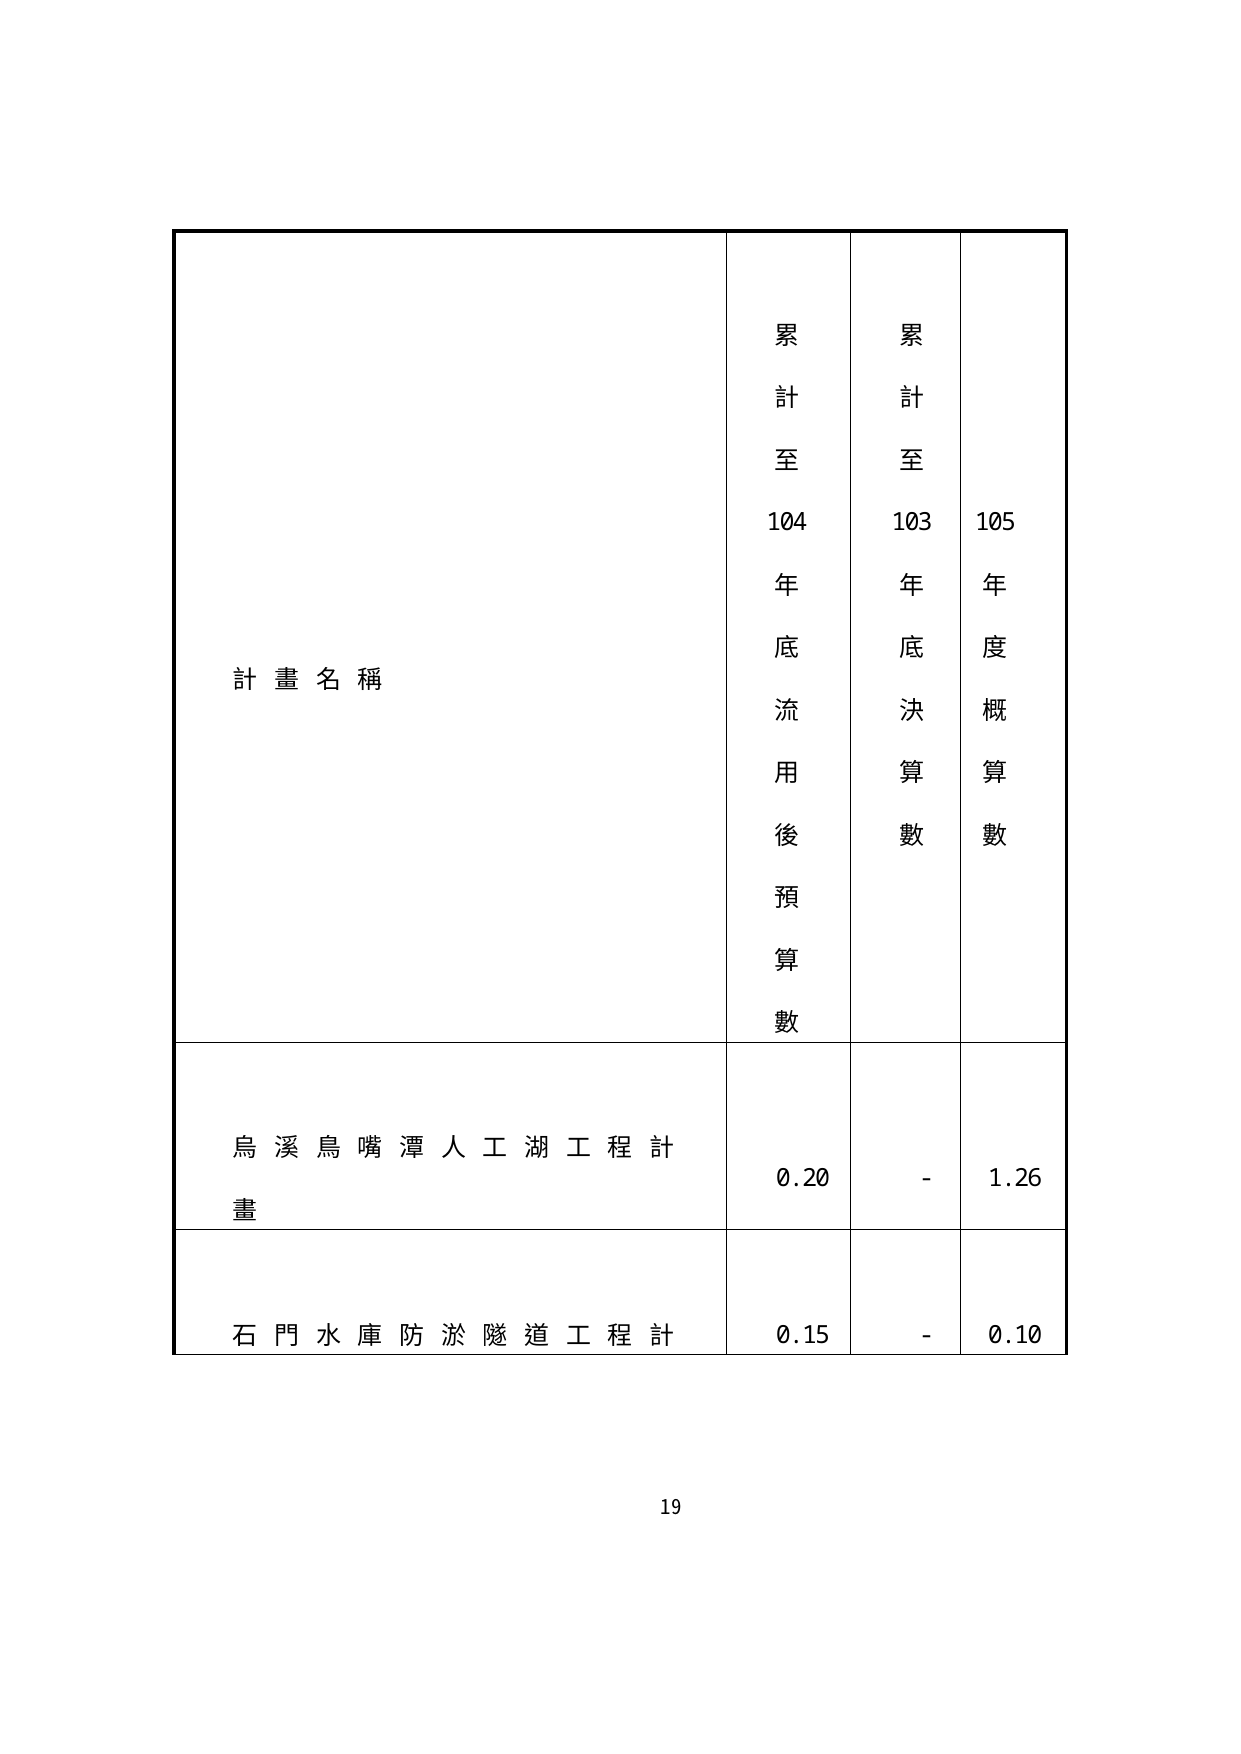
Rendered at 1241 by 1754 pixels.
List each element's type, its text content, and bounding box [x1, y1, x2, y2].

table_cell 0.15 [727, 1230, 850, 1354]
table_header 105年度概算數 [961, 233, 1065, 1042]
table_header 計畫名稱 [176, 233, 726, 1042]
table_cell 0.10 [961, 1230, 1065, 1354]
table_cell - [851, 1043, 960, 1229]
table_cell - [851, 1230, 960, 1354]
table_cell 石門水庫防淤隧道工程計 [176, 1230, 726, 1354]
table_cell 烏溪鳥嘴潭人工湖工程計畫 [176, 1043, 726, 1229]
table_cell 1.26 [961, 1043, 1065, 1229]
table_cell 0.20 [727, 1043, 850, 1229]
table_header 累計至103年底決算數 [851, 233, 960, 1042]
table_header 累計至104年底流用後預算數 [727, 233, 850, 1042]
